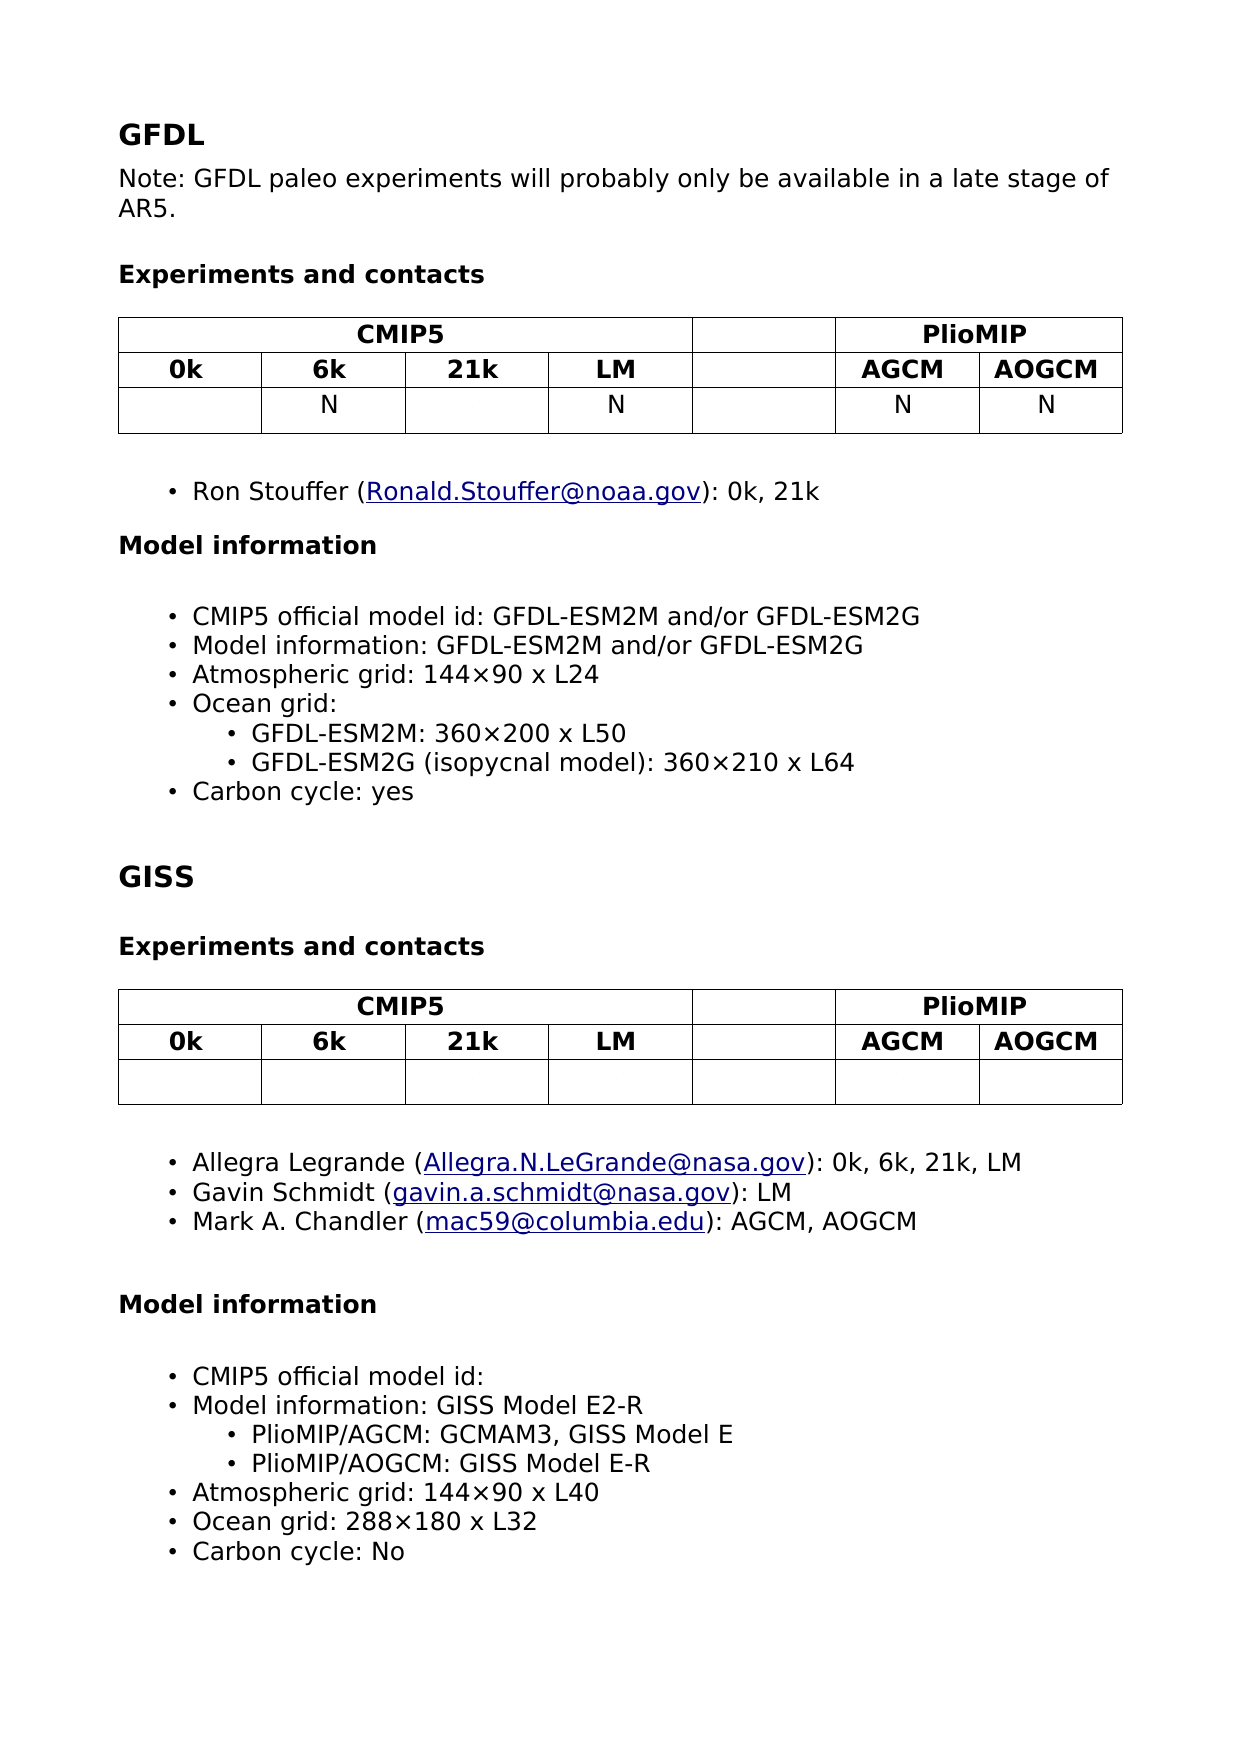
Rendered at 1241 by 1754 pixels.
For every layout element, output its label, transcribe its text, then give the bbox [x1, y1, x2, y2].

table_cell [693, 388, 835, 432]
list Mark A. Chandler (mac59@columbia.edu): AGCM, AOGCM [177, 1207, 1122, 1236]
table_cell 0k [119, 1025, 261, 1059]
table_cell 0k [119, 353, 261, 387]
list GFDL-ESM2M: 360×200 x L50 [236, 719, 1122, 748]
list GFDL-ESM2G (isopycnal model): 360×210 x L64 [236, 748, 1122, 777]
table_cell [406, 388, 548, 432]
subtitle GFDL [118, 118, 1122, 152]
subtitle Experiments and contacts [118, 260, 1122, 289]
table_header PlioMIP [836, 318, 1122, 352]
table_cell [980, 1060, 1122, 1104]
table_cell 21k [406, 1025, 548, 1059]
table_cell [836, 1060, 979, 1104]
table_cell 6k [262, 353, 405, 387]
table_header [693, 990, 835, 1024]
table_header PlioMIP [836, 990, 1122, 1024]
list CMIP5 official model id: GFDL-ESM2M and/or GFDL-ESM2G [177, 602, 1122, 631]
table_cell [119, 1060, 261, 1104]
table_cell N [836, 388, 979, 432]
list Ocean grid: 288×180 x L32 [177, 1507, 1122, 1537]
subtitle Model information [118, 531, 1122, 560]
list Atmospheric grid: 144×90 x L40 [177, 1478, 1122, 1507]
list Carbon cycle: yes [177, 777, 1122, 806]
table_header CMIP5 [119, 990, 692, 1024]
table_header CMIP5 [119, 318, 692, 352]
table_cell LM [549, 353, 692, 387]
list Ocean grid: [177, 689, 1122, 719]
list Atmospheric grid: 144×90 x L24 [177, 660, 1122, 689]
list Model information: GFDL-ESM2M and/or GFDL-ESM2G [177, 631, 1122, 660]
table_header [693, 318, 835, 352]
table_cell 21k [406, 353, 548, 387]
table_cell [549, 1060, 692, 1104]
list PlioMIP/AOGCM: GISS Model E-R [236, 1449, 1122, 1478]
list Gavin Schmidt (gavin.a.schmidt@nasa.gov): LM [177, 1178, 1122, 1207]
table_cell [119, 388, 261, 432]
table_cell AGCM [836, 1025, 979, 1059]
table_cell LM [549, 1025, 692, 1059]
table_cell AOGCM [980, 1025, 1122, 1059]
table_cell AOGCM [980, 353, 1122, 387]
table_cell [693, 1060, 835, 1104]
list Allegra Legrande (Allegra.N.LeGrande@nasa.gov): 0k, 6k, 21k, LM [177, 1148, 1122, 1178]
list Carbon cycle: No [177, 1537, 1122, 1566]
subtitle Model information [118, 1291, 1122, 1320]
table_cell [693, 353, 835, 387]
text Note: GFDL paleo experiments will probably only be available in a late stage of AR5. [118, 164, 1122, 223]
table_cell 6k [262, 1025, 405, 1059]
table_cell AGCM [836, 353, 979, 387]
table_cell N [262, 388, 405, 432]
table_cell [262, 1060, 405, 1104]
table_cell N [980, 388, 1122, 432]
list CMIP5 official model id: [177, 1362, 1122, 1391]
list PlioMIP/AGCM: GCMAM3, GISS Model E [236, 1420, 1122, 1449]
list Ron Stouffer (Ronald.Stouffer@noaa.gov): 0k, 21k [177, 477, 1122, 506]
table_cell [406, 1060, 548, 1104]
subtitle GISS [118, 861, 1122, 895]
subtitle Experiments and contacts [118, 932, 1122, 961]
table_cell N [549, 388, 692, 432]
list Model information: GISS Model E2-R [177, 1391, 1122, 1420]
table_cell [693, 1025, 835, 1059]
